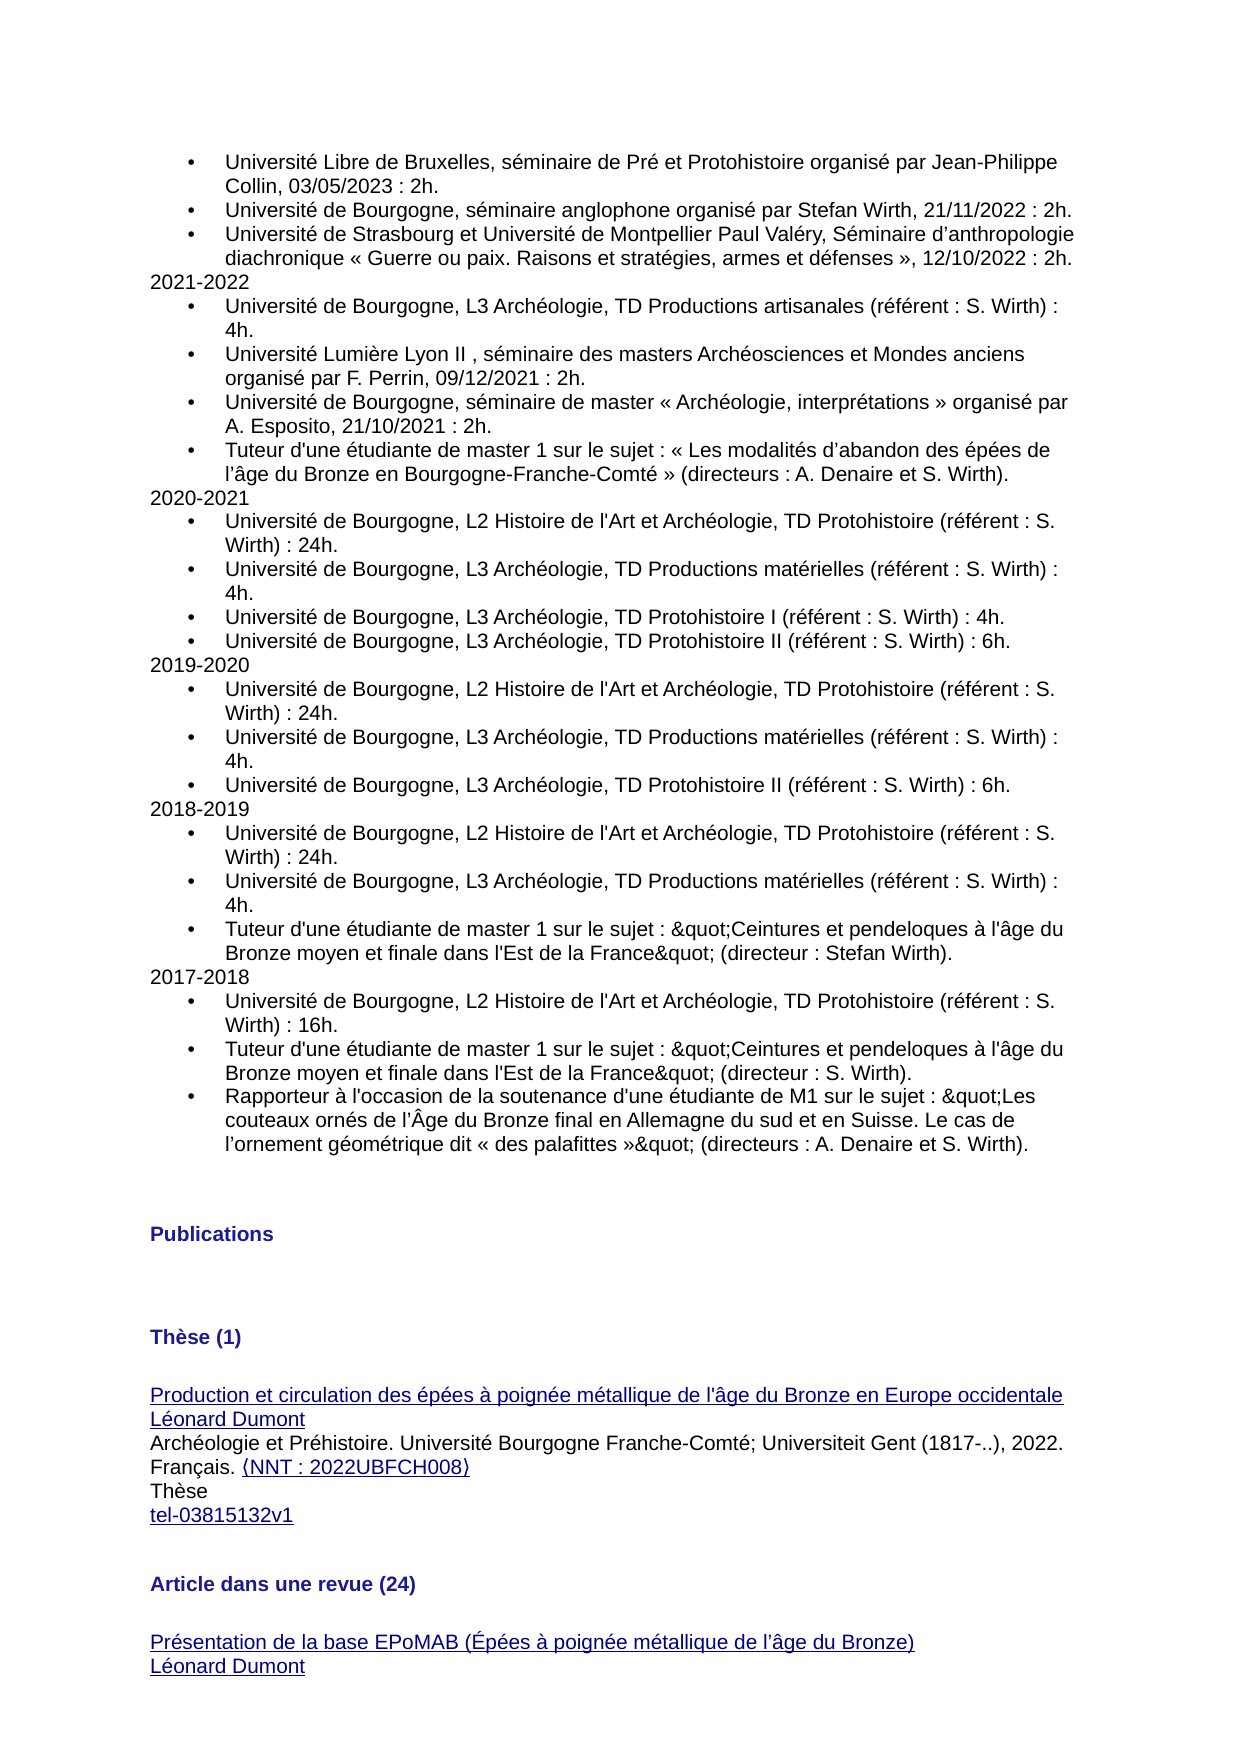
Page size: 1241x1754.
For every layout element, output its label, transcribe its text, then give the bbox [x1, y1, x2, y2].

list Université de Bourgogne, L2 Histoire de l'Art et Archéologie, TD Protohistoire (référent : S. Wirth) : 16h. [187, 988, 1090, 1036]
subtitle 2018-2019 [150, 797, 1090, 821]
subtitle Article dans une revue (24) [150, 1572, 1090, 1596]
subtitle 2019-2020 [150, 653, 1090, 677]
table_header Production et circulation des épées à poignée métallique de l'âge du Bronze en Europe occidentale Léonard Dumont Archéologie et Préhistoire. Université Bourgogne Franche-Comté; Universiteit Gent (1817-..), 2022. Français. ⟨NNT : 2022UBFCH008⟩ Thèse tel-03815132v1 [150, 1383, 1090, 1527]
list Université de Bourgogne, L3 Archéologie, TD Protohistoire I (référent : S. Wirth) : 4h. [187, 605, 1090, 629]
list Tuteur d'une étudiante de master 1 sur le sujet : &quot;Ceintures et pendeloques à l'âge du Bronze moyen et finale dans l'Est de la France&quot; (directeur : S. Wirth). [187, 1036, 1090, 1084]
list Université de Strasbourg et Université de Montpellier Paul Valéry, Séminaire d’anthropologie diachronique « Guerre ou paix. Raisons et stratégies, armes et défenses », 12/10/2022 : 2h. [187, 222, 1090, 270]
list Université Lumière Lyon II , séminaire des masters Archéosciences et Mondes anciens organisé par F. Perrin, 09/12/2021 : 2h. [187, 342, 1090, 389]
list Université de Bourgogne, L2 Histoire de l'Art et Archéologie, TD Protohistoire (référent : S. Wirth) : 24h. [187, 509, 1090, 557]
subtitle 2017-2018 [150, 964, 1090, 988]
list Université de Bourgogne, L3 Archéologie, TD Productions matérielles (référent : S. Wirth) : 4h. [187, 869, 1090, 917]
list Université de Bourgogne, séminaire anglophone organisé par Stefan Wirth, 21/11/2022 : 2h. [187, 198, 1090, 222]
list Tuteur d'une étudiante de master 1 sur le sujet : &quot;Ceintures et pendeloques à l'âge du Bronze moyen et finale dans l'Est de la France&quot; (directeur : Stefan Wirth). [187, 917, 1090, 964]
list Université de Bourgogne, séminaire de master « Archéologie, interprétations » organisé par A. Esposito, 21/10/2021 : 2h. [187, 389, 1090, 437]
subtitle 2021-2022 [150, 270, 1090, 294]
list Université de Bourgogne, L3 Archéologie, TD Protohistoire II (référent : S. Wirth) : 6h. [187, 773, 1090, 797]
list Rapporteur à l'occasion de la soutenance d'une étudiante de M1 sur le sujet : &quot;Les couteaux ornés de l’Âge du Bronze final en Allemagne du sud et en Suisse. Le cas de l’ornement géométrique dit « des palafittes »&quot; (directeurs : A. Denaire et S. Wirth). [187, 1084, 1090, 1156]
table_header Présentation de la base EPoMAB (Épées à poignée métallique de l’âge du Bronze) Léonard Dumont [150, 1630, 1090, 1678]
list Tuteur d'une étudiante de master 1 sur le sujet : « Les modalités d’abandon des épées de l’âge du Bronze en Bourgogne-Franche-Comté » (directeurs : A. Denaire et S. Wirth). [187, 437, 1090, 485]
subtitle Thèse (1) [150, 1325, 1090, 1349]
list Université de Bourgogne, L3 Archéologie, TD Productions artisanales (référent : S. Wirth) : 4h. [187, 294, 1090, 342]
list Université de Bourgogne, L3 Archéologie, TD Productions matérielles (référent : S. Wirth) : 4h. [187, 557, 1090, 605]
list Université de Bourgogne, L3 Archéologie, TD Productions matérielles (référent : S. Wirth) : 4h. [187, 725, 1090, 773]
list Université de Bourgogne, L2 Histoire de l'Art et Archéologie, TD Protohistoire (référent : S. Wirth) : 24h. [187, 677, 1090, 725]
list Université Libre de Bruxelles, séminaire de Pré et Protohistoire organisé par Jean-Philippe Collin, 03/05/2023 : 2h. [187, 150, 1090, 198]
subtitle 2020-2021 [150, 485, 1090, 509]
subtitle Publications [150, 1222, 1090, 1246]
list Université de Bourgogne, L3 Archéologie, TD Protohistoire II (référent : S. Wirth) : 6h. [187, 629, 1090, 653]
list Université de Bourgogne, L2 Histoire de l'Art et Archéologie, TD Protohistoire (référent : S. Wirth) : 24h. [187, 821, 1090, 869]
